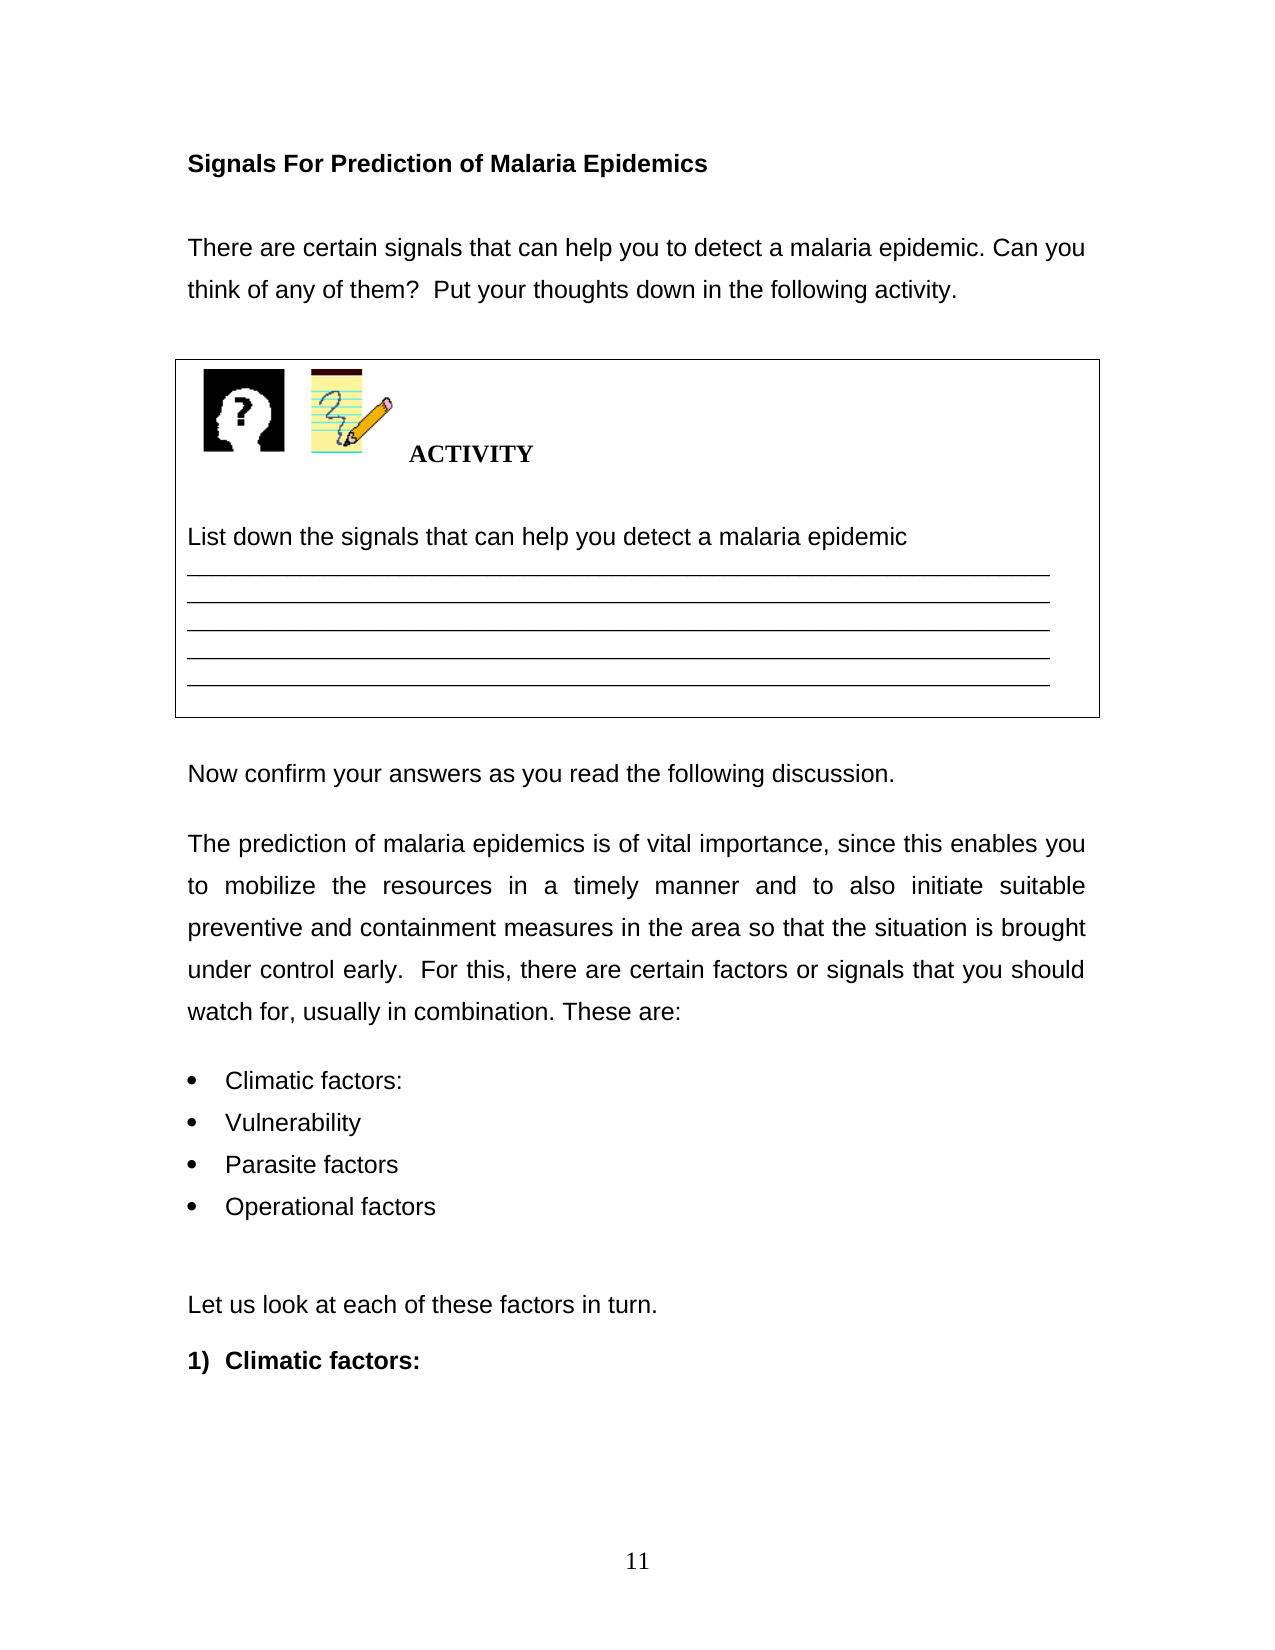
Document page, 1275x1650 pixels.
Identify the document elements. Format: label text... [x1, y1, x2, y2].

text There are certain signals that can help you to detect a malaria epidemic. Can you think of any of them? Put your thoughts down in the following activity. [187, 234, 1087, 303]
list Parasite factors [187, 1151, 1087, 1179]
list Operational factors [187, 1193, 1087, 1221]
picture [203, 369, 393, 453]
text Now confirm your answers as you read the following discussion. [187, 760, 1087, 788]
list Climatic factors: [187, 1067, 1087, 1095]
list Climatic factors: [187, 1347, 1087, 1375]
subtitle Signals For Prediction of Malaria Epidemics [187, 150, 1087, 178]
text Let us look at each of these factors in turn. [187, 1291, 1087, 1319]
table_header ACTIVITY List down the signals that can help you detect a malaria epidemic _____________________________________________________________________ _____________________________________________________________________ _____________________________________________________________________ _____________________________________________________________________ _____________________________________________________________________ [176, 360, 1099, 717]
list Vulnerability [187, 1109, 1087, 1137]
text The prediction of malaria epidemics is of vital importance, since this enables you to mobilize the resources in a timely manner and to also initiate suitable preventive and containment measures in the area so that the situation is brought under control early. For this, there are certain factors or signals that you should watch for, usually in combination. These are: [187, 830, 1087, 1025]
